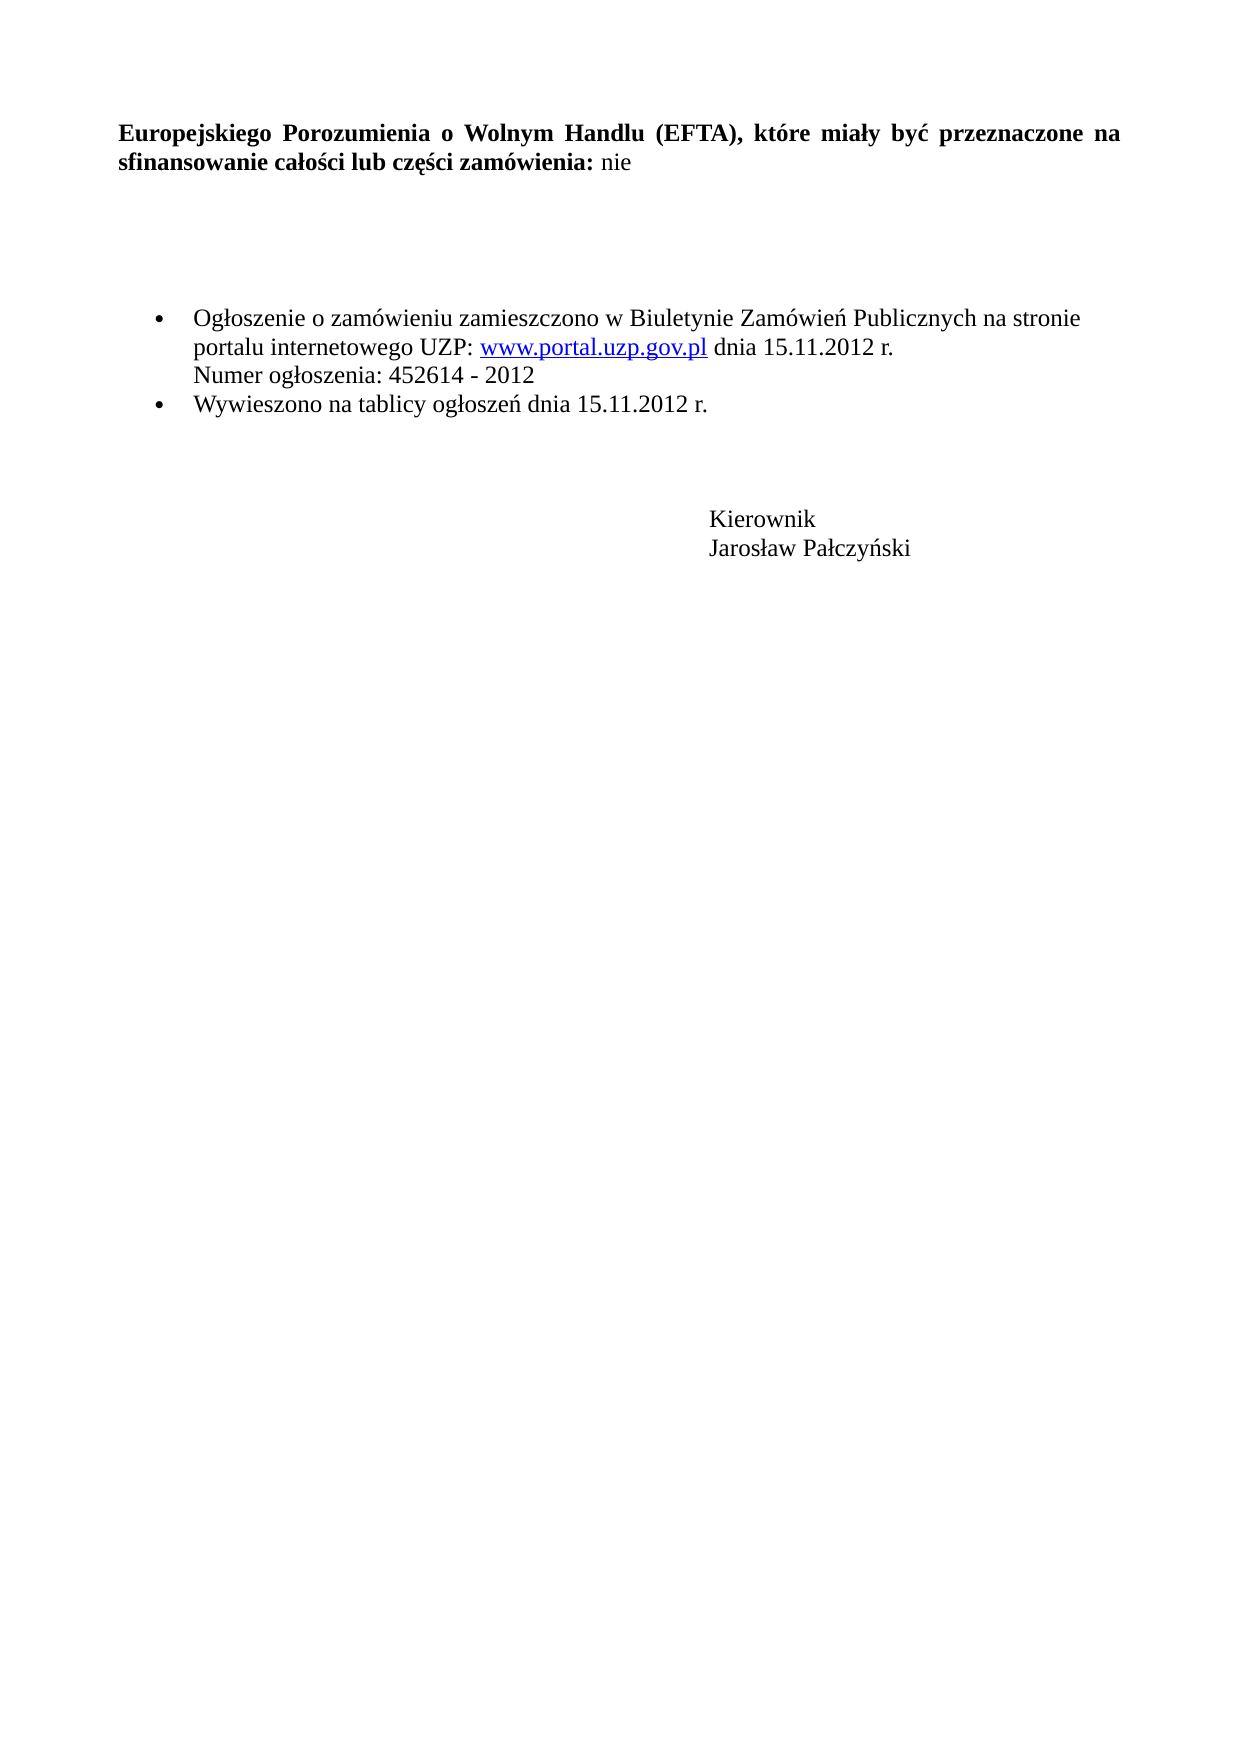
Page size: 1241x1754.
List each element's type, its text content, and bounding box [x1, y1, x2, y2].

list Numer ogłoszenia: 452614 - 2012 [193, 361, 1122, 389]
list Ogłoszenie o zamówieniu zamieszczono w Biuletynie Zamówień Publicznych na stronie portalu internetowego UZP: www.portal.uzp.gov.pl dnia 15.11.2012 r. [156, 303, 1122, 361]
list Wywieszono na tablicy ogłoszeń dnia 15.11.2012 r. [156, 389, 1122, 418]
text Europejskiego Porozumienia o Wolnym Handlu (EFTA), które miały być przeznaczone na sfinansowanie całości lub części zamówienia: nie [118, 118, 1122, 176]
list Jarosław Pałczyński [118, 533, 1122, 562]
list Kierownik [118, 504, 1122, 533]
